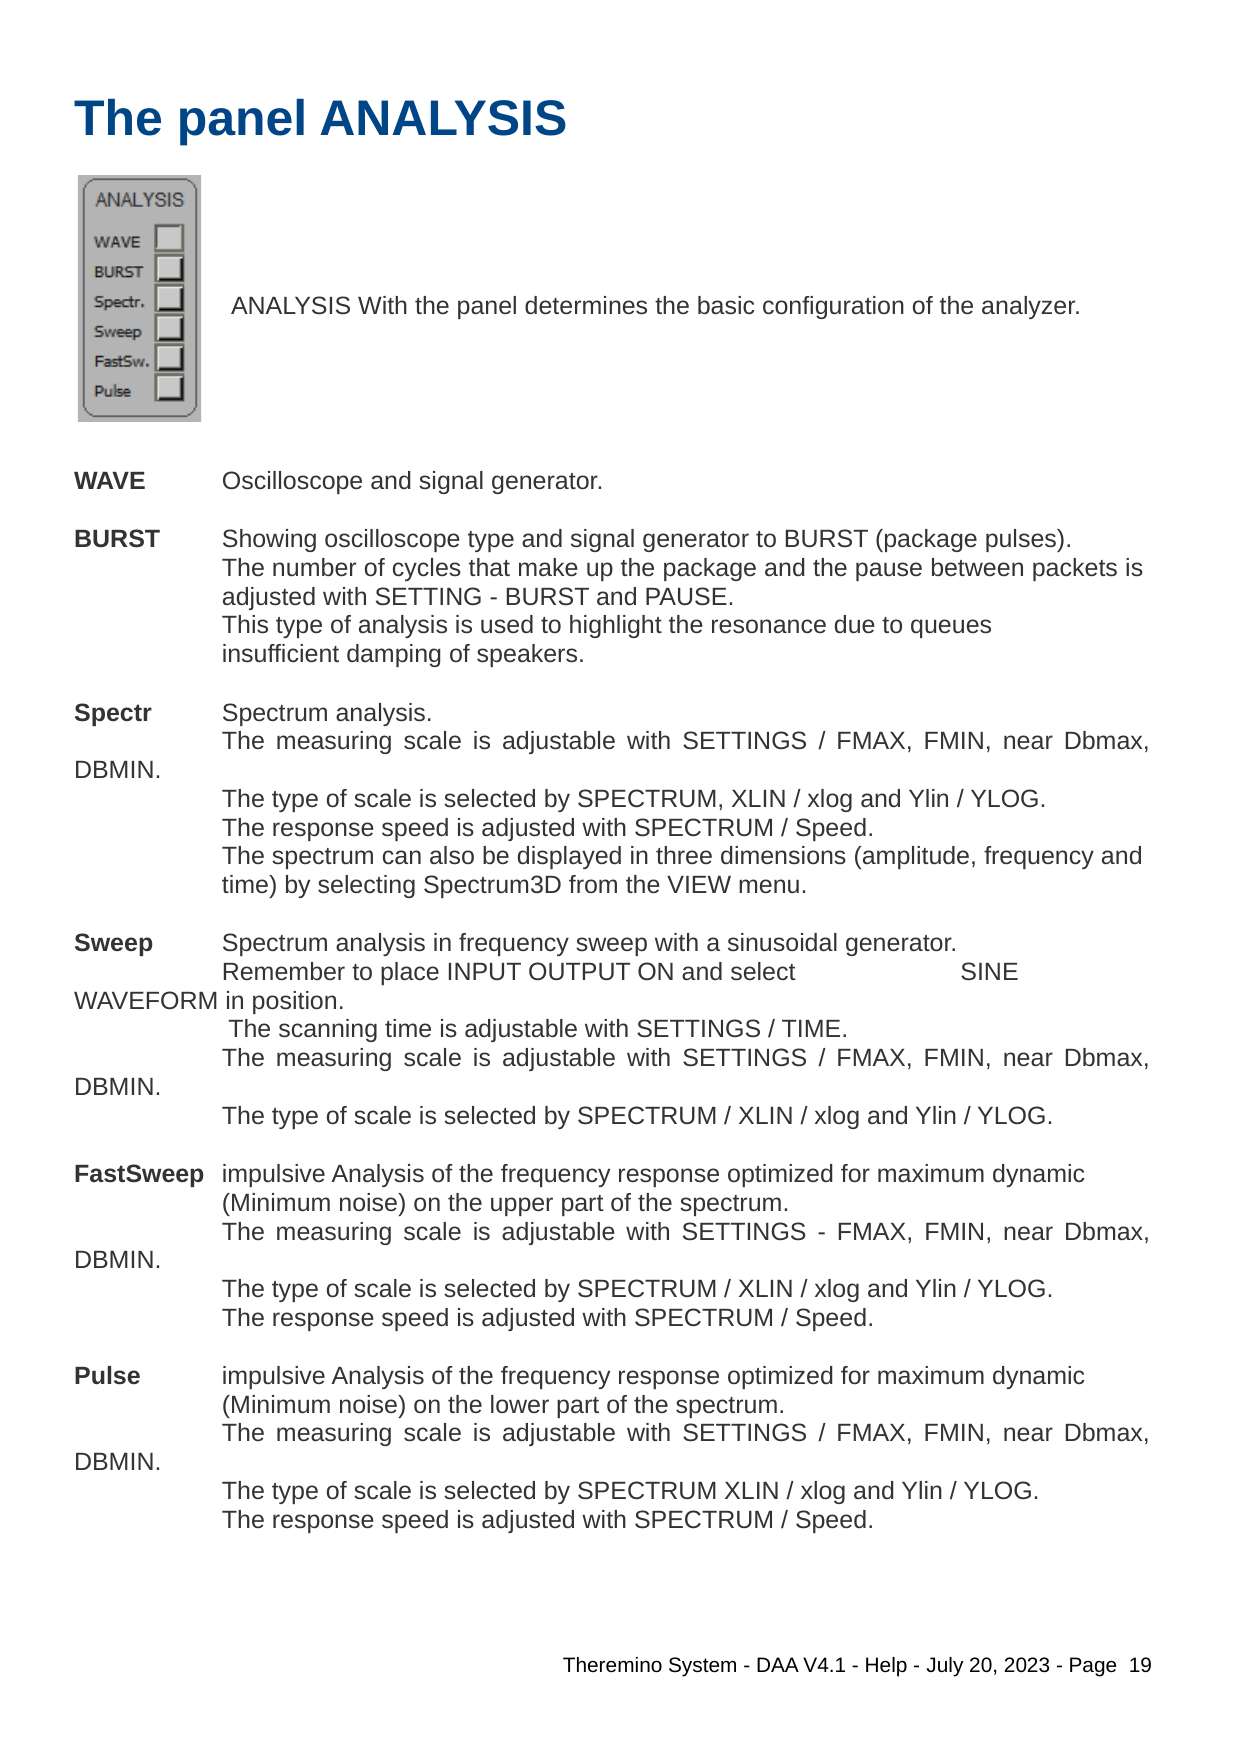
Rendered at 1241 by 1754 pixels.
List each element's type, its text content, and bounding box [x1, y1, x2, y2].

text FastSweep impulsive Analysis of the frequency response optimized for maximum dynamic (Minimum noise) on the upper part of the spectrum. The measuring scale is adjustable with SETTINGS - FMAX, FMIN, near Dbmax, DBMIN. The type of scale is selected by SPECTRUM / XLIN / xlog and Ylin / YLOG. The response speed is adjusted with SPECTRUM / Speed. [74, 1159, 1152, 1331]
text Sweep Spectrum analysis in frequency sweep with a sinusoidal generator. Remember to place INPUT OUTPUT ON and select SINE WAVEFORM in position. The scanning time is adjustable with SETTINGS / TIME. The measuring scale is adjustable with SETTINGS / FMAX, FMIN, near Dbmax, DBMIN. The type of scale is selected by SPECTRUM / XLIN / xlog and Ylin / YLOG. [74, 928, 1152, 1129]
text BURST Showing oscilloscope type and signal generator to BURST (package pulses). The number of cycles that make up the package and the pause between packets is adjusted with SETTING - BURST and PAUSE. This type of analysis is used to highlight the resonance due to queues insufficient damping of speakers. [74, 524, 1152, 668]
subtitle The panel ANALYSIS [74, 89, 1152, 146]
text Pulse impulsive Analysis of the frequency response optimized for maximum dynamic (Minimum noise) on the lower part of the spectrum. The measuring scale is adjustable with SETTINGS / FMAX, FMIN, near Dbmax, DBMIN. The type of scale is selected by SPECTRUM XLIN / xlog and Ylin / YLOG. The response speed is adjusted with SPECTRUM / Speed. [74, 1361, 1152, 1533]
text Spectr Spectrum analysis. The measuring scale is adjustable with SETTINGS / FMAX, FMIN, near Dbmax, DBMIN. The type of scale is selected by SPECTRUM, XLIN / xlog and Ylin / YLOG. The response speed is adjusted with SPECTRUM / Speed. The spectrum can also be displayed in three dimensions (amplitude, frequency and time) by selecting Spectrum3D from the VIEW menu. [74, 697, 1152, 899]
picture [77, 175, 202, 422]
text WAVE Oscilloscope and signal generator. [74, 466, 1152, 495]
text ANALYSIS With the panel determines the basic configuration of the analyzer. [202, 291, 1152, 320]
